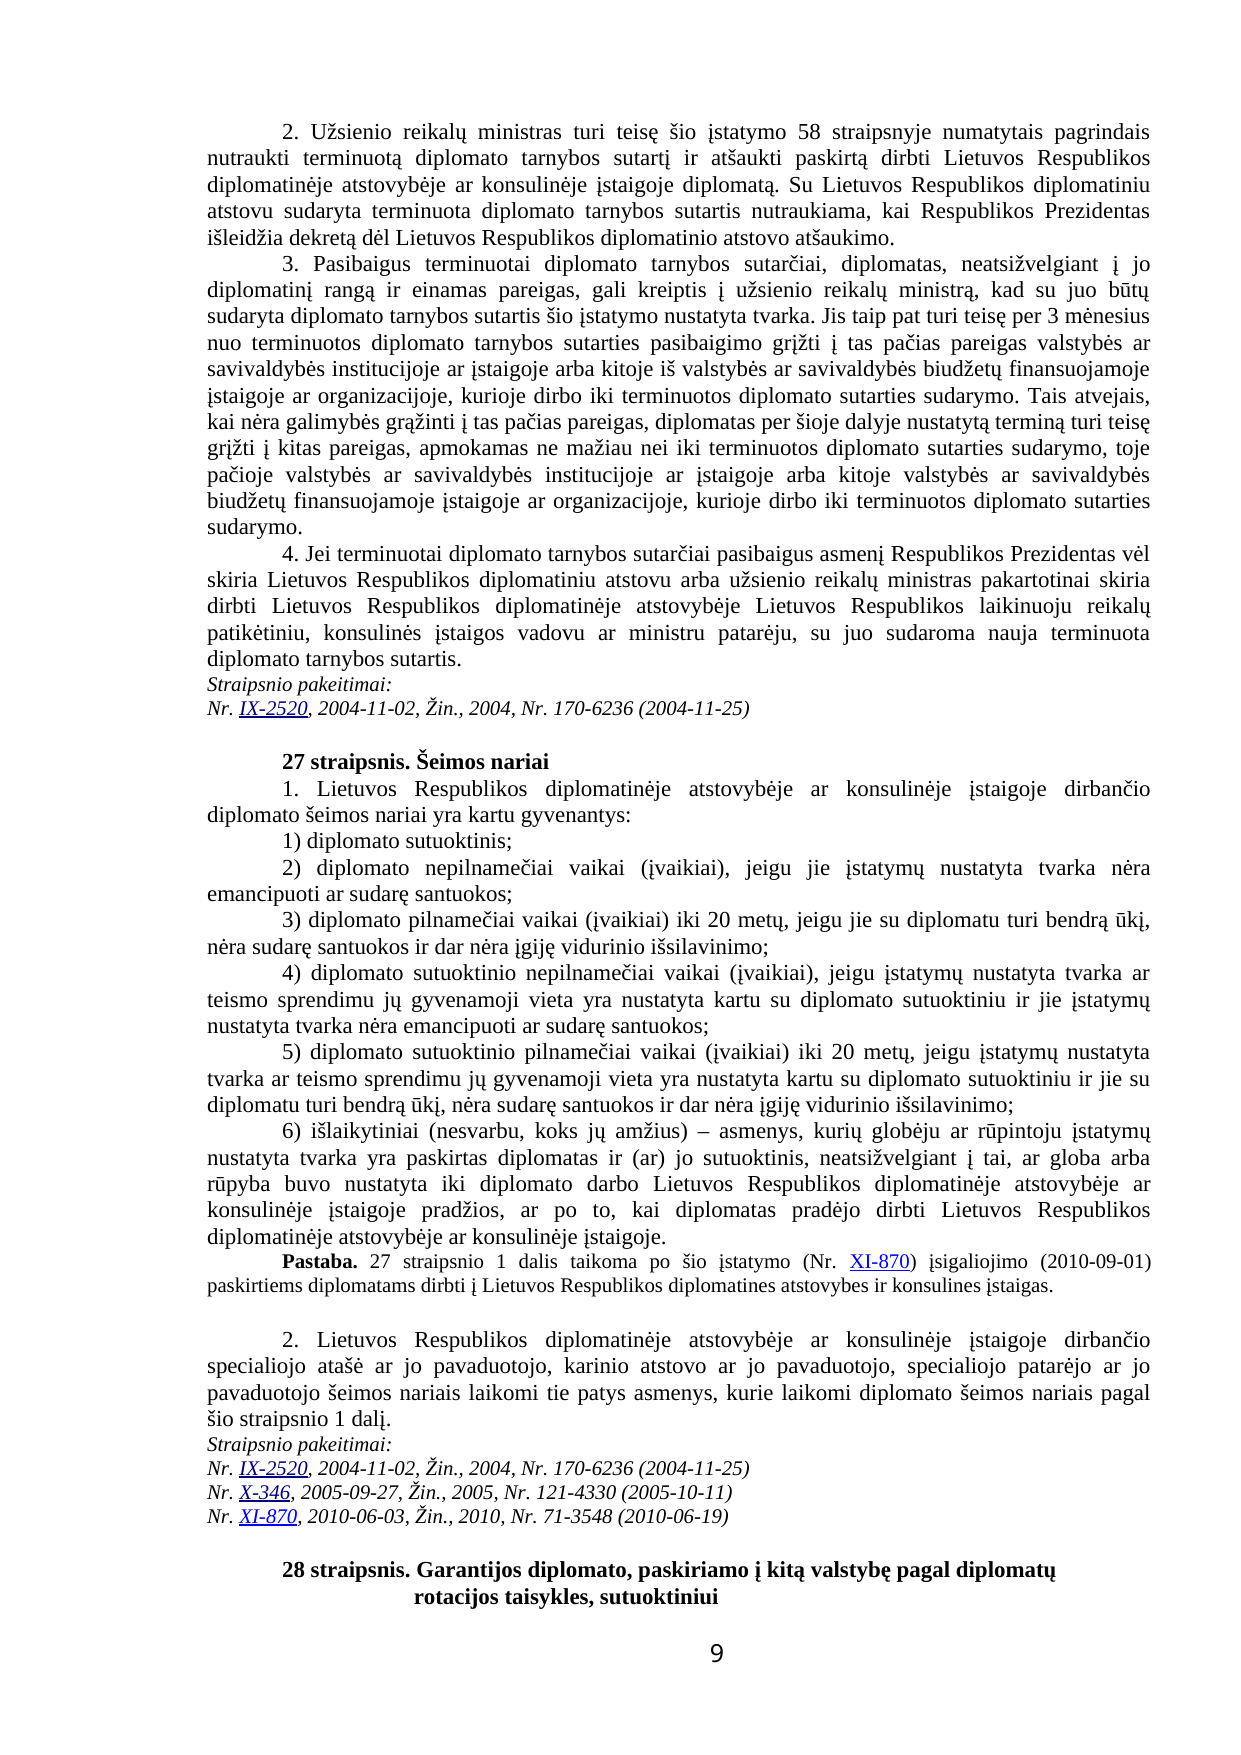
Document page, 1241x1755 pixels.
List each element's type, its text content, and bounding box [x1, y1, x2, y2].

text Nr. X-346, 2005-09-27, Žin., 2005, Nr. 121-4330 (2005-10-11) [207, 1479, 1152, 1504]
text 27 straipsnis. Šeimos nariai [207, 748, 1152, 775]
text 28 straipsnis. Garantijos diplomato, paskiriamo į kitą valstybę pagal diplomatų [282, 1556, 1152, 1583]
text Straipsnio pakeitimai: [207, 672, 1152, 696]
text 2) diplomato nepilnamečiai vaikai (įvaikiai), jeigu jie įstatymų nustatyta tvarka nėra emancipuoti ar sudarę santuokos; [207, 854, 1152, 907]
text 4. Jei terminuotai diplomato tarnybos sutarčiai pasibaigus asmenį Respublikos Prezidentas vėl skiria Lietuvos Respublikos diplomatiniu atstovu arba užsienio reikalų ministras pakartotinai skiria dirbti Lietuvos Respublikos diplomatinėje atstovybėje Lietuvos Respublikos laikinuoju reikalų patikėtiniu, konsulinės įstaigos vadovu ar ministru patarėju, su juo sudaroma nauja terminuota diplomato tarnybos sutartis. [207, 540, 1152, 672]
text 3. Pasibaigus terminuotai diplomato tarnybos sutarčiai, diplomatas, neatsižvelgiant į jo diplomatinį rangą ir einamas pareigas, gali kreiptis į užsienio reikalų ministrą, kad su juo būtų sudaryta diplomato tarnybos sutartis šio įstatymo nustatyta tvarka. Jis taip pat turi teisę per 3 mėnesius nuo terminuotos diplomato tarnybos sutarties pasibaigimo grįžti į tas pačias pareigas valstybės ar savivaldybės institucijoje ar įstaigoje arba kitoje iš valstybės ar savivaldybės biudžetų finansuojamoje įstaigoje ar organizacijoje, kurioje dirbo iki terminuotos diplomato sutarties sudarymo. Tais atvejais, kai nėra galimybės grąžinti į tas pačias pareigas, diplomatas per šioje dalyje nustatytą terminą turi teisę grįžti į kitas pareigas, apmokamas ne mažiau nei iki terminuotos diplomato sutarties sudarymo, toje pačioje valstybės ar savivaldybės institucijoje ar įstaigoje arba kitoje valstybės ar savivaldybės biudžetų finansuojamoje įstaigoje ar organizacijoje, kurioje dirbo iki terminuotos diplomato sutarties sudarymo. [207, 250, 1152, 540]
text rotacijos taisykles, sutuoktiniui [413, 1583, 1152, 1609]
text 3) diplomato pilnamečiai vaikai (įvaikiai) iki 20 metų, jeigu jie su diplomatu turi bendrą ūkį, nėra sudarę santuokos ir dar nėra įgiję vidurinio išsilavinimo; [207, 907, 1152, 959]
text 4) diplomato sutuoktinio nepilnamečiai vaikai (įvaikiai), jeigu įstatymų nustatyta tvarka ar teismo sprendimu jų gyvenamoji vieta yra nustatyta kartu su diplomato sutuoktiniu ir jie įstatymų nustatyta tvarka nėra emancipuoti ar sudarę santuokos; [207, 959, 1152, 1038]
text Pastaba. 27 straipsnio 1 dalis taikoma po šio įstatymo (Nr. XI-870) įsigaliojimo (2010-09-01) paskirtiems diplomatams dirbti į Lietuvos Respublikos diplomatines atstovybes ir konsulines įstaigas. [207, 1249, 1152, 1297]
text Nr. IX-2520, 2004-11-02, Žin., 2004, Nr. 170-6236 (2004-11-25) [207, 1456, 1152, 1479]
text 1. Lietuvos Respublikos diplomatinėje atstovybėje ar konsulinėje įstaigoje dirbančio diplomato šeimos nariai yra kartu gyvenantys: [207, 775, 1152, 827]
text 2. Lietuvos Respublikos diplomatinėje atstovybėje ar konsulinėje įstaigoje dirbančio specialiojo atašė ar jo pavaduotojo, karinio atstovo ar jo pavaduotojo, specialiojo patarėjo ar jo pavaduotojo šeimos nariais laikomi tie patys asmenys, kurie laikomi diplomato šeimos nariais pagal šio straipsnio 1 dalį. [207, 1326, 1152, 1431]
text Nr. XI-870, 2010-06-03, Žin., 2010, Nr. 71-3548 (2010-06-19) [207, 1504, 1152, 1528]
text Straipsnio pakeitimai: [207, 1431, 1152, 1456]
text 1) diplomato sutuoktinis; [207, 827, 1152, 854]
text 5) diplomato sutuoktinio pilnamečiai vaikai (įvaikiai) iki 20 metų, jeigu įstatymų nustatyta tvarka ar teismo sprendimu jų gyvenamoji vieta yra nustatyta kartu su diplomato sutuoktiniu ir jie su diplomatu turi bendrą ūkį, nėra sudarę santuokos ir dar nėra įgiję vidurinio išsilavinimo; [207, 1038, 1152, 1117]
text Nr. IX-2520, 2004-11-02, Žin., 2004, Nr. 170-6236 (2004-11-25) [207, 696, 1152, 720]
text 2. Užsienio reikalų ministras turi teisę šio įstatymo 58 straipsnyje numatytais pagrindais nutraukti terminuotą diplomato tarnybos sutartį ir atšaukti paskirtą dirbti Lietuvos Respublikos diplomatinėje atstovybėje ar konsulinėje įstaigoje diplomatą. Su Lietuvos Respublikos diplomatiniu atstovu sudaryta terminuota diplomato tarnybos sutartis nutraukiama, kai Respublikos Prezidentas išleidžia dekretą dėl Lietuvos Respublikos diplomatinio atstovo atšaukimo. [207, 118, 1152, 250]
text 6) išlaikytiniai (nesvarbu, koks jų amžius) – asmenys, kurių globėju ar rūpintoju įstatymų nustatyta tvarka yra paskirtas diplomatas ir (ar) jo sutuoktinis, neatsižvelgiant į tai, ar globa arba rūpyba buvo nustatyta iki diplomato darbo Lietuvos Respublikos diplomatinėje atstovybėje ar konsulinėje įstaigoje pradžios, ar po to, kai diplomatas pradėjo dirbti Lietuvos Respublikos diplomatinėje atstovybėje ar konsulinėje įstaigoje. [207, 1117, 1152, 1249]
